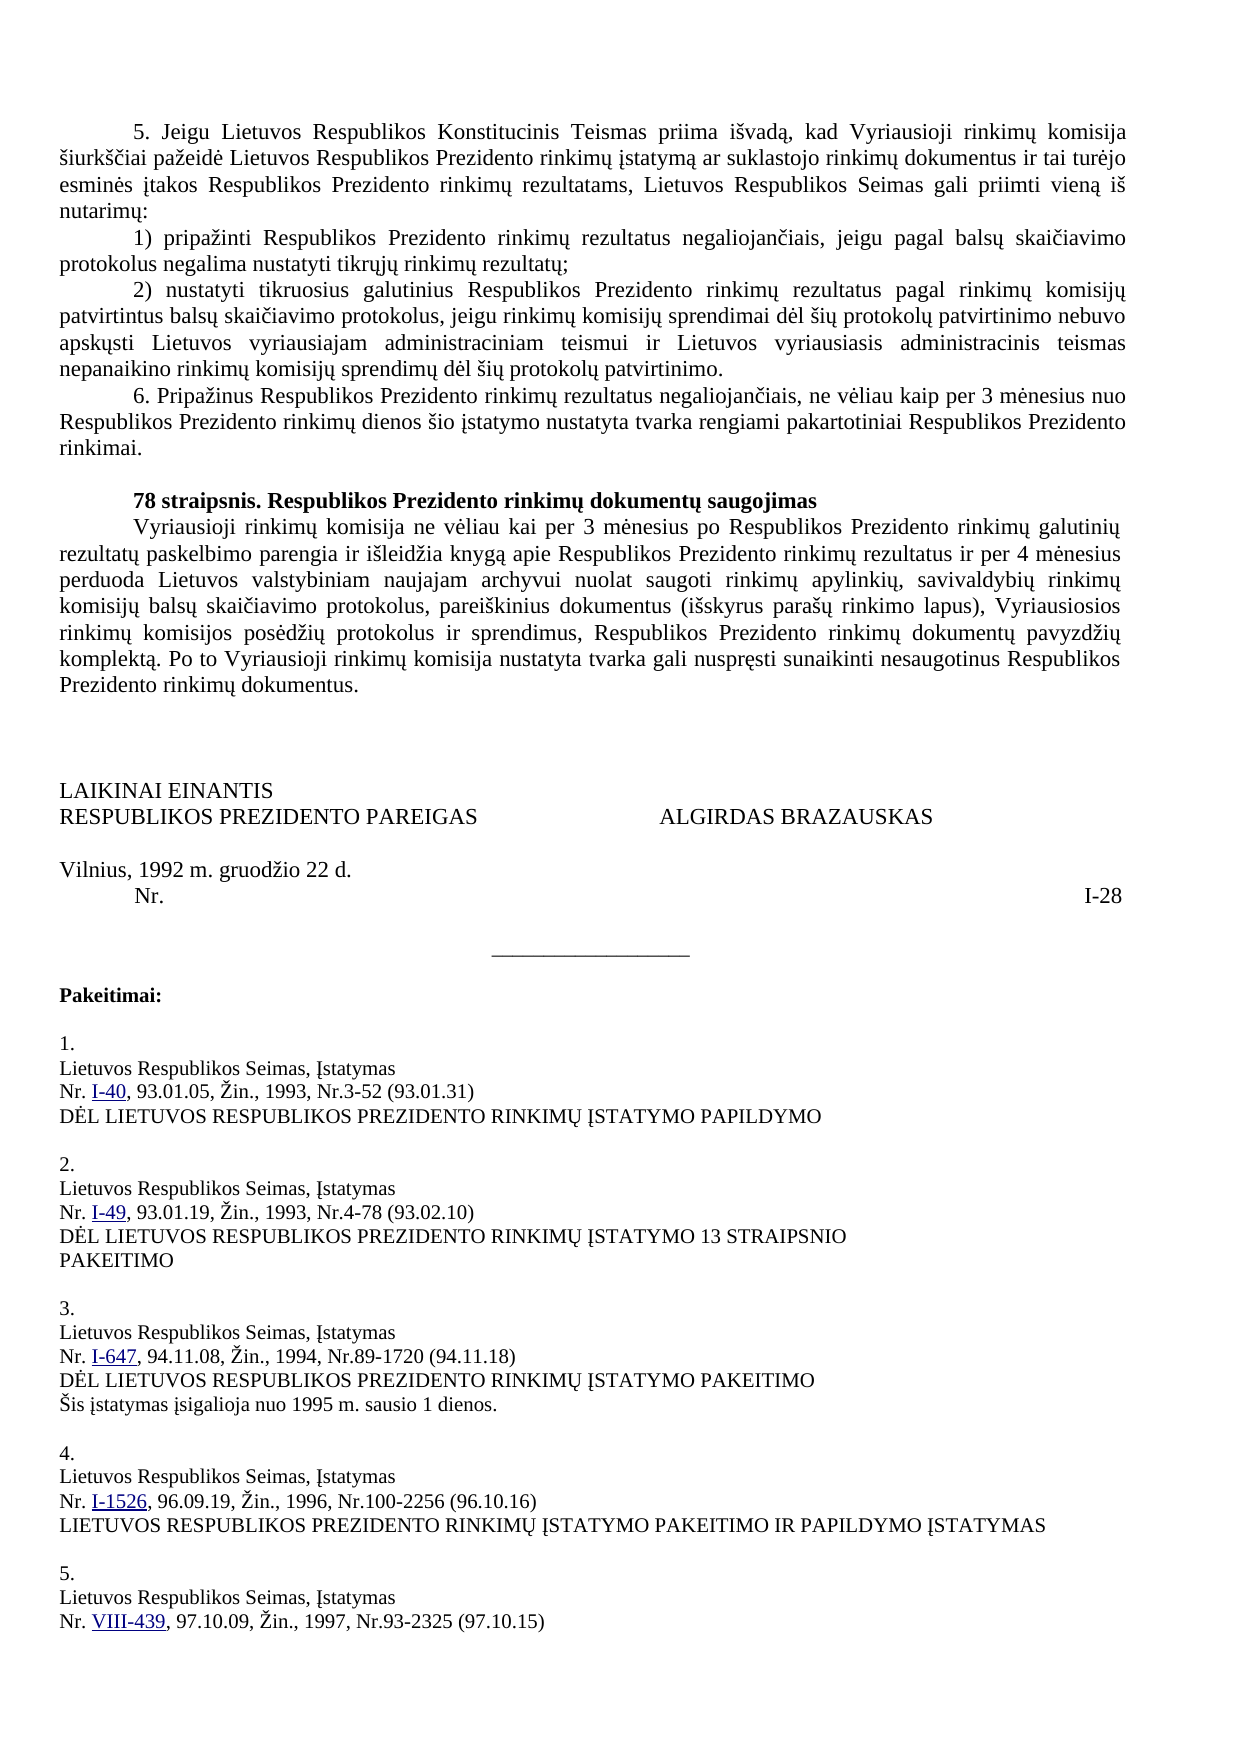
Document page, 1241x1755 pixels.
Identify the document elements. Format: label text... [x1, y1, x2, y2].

text 2) nustatyti tikruosius galutinius Respublikos Prezidento rinkimų rezultatus pagal rinkimų komisijų patvirtintus balsų skaičiavimo protokolus, jeigu rinkimų komisijų sprendimai dėl šių protokolų patvirtinimo nebuvo apskųsti Lietuvos vyriausiajam administraciniam teismui ir Lietuvos vyriausiasis administracinis teismas nepanaikino rinkimų komisijų sprendimų dėl šių protokolų patvirtinimo. [59, 276, 1127, 382]
text 2. [59, 1152, 1122, 1176]
text 3. [59, 1296, 1122, 1320]
text LAIKINAI EINANTIS [59, 777, 1122, 803]
text Lietuvos Respublikos Seimas, Įstatymas [59, 1585, 1122, 1609]
text 6. Pripažinus Respublikos Prezidento rinkimų rezultatus negaliojančiais, ne vėliau kaip per 3 mėnesius nuo Respublikos Prezidento rinkimų dienos šio įstatymo nustatyta tvarka rengiami pakartotiniai Respublikos Prezidento rinkimai. [59, 382, 1127, 461]
text Lietuvos Respublikos Seimas, Įstatymas [59, 1176, 1122, 1200]
text PAKEITIMO [59, 1248, 1122, 1272]
text DĖL LIETUVOS RESPUBLIKOS PREZIDENTO RINKIMŲ ĮSTATYMO PAPILDYMO [59, 1103, 1122, 1128]
text DĖL LIETUVOS RESPUBLIKOS PREZIDENTO RINKIMŲ ĮSTATYMO 13 STRAIPSNIO [59, 1224, 1122, 1248]
text Lietuvos Respublikos Seimas, Įstatymas [59, 1464, 1122, 1488]
text Nr. I-28 [59, 882, 1122, 935]
text 78 straipsnis. Respublikos Prezidento rinkimų dokumentų saugojimas [59, 487, 1127, 513]
text Lietuvos Respublikos Seimas, Įstatymas [59, 1320, 1122, 1344]
text Pakeitimai: [59, 983, 1122, 1007]
text 4. [59, 1440, 1122, 1464]
text DĖL LIETUVOS RESPUBLIKOS PREZIDENTO RINKIMŲ ĮSTATYMO PAKEITIMO [59, 1368, 1122, 1392]
text Vilnius, 1992 m. gruodžio 22 d. [59, 856, 1122, 882]
text Nr. VIII-439, 97.10.09, Žin., 1997, Nr.93-2325 (97.10.15) [59, 1609, 1122, 1633]
text Vyriausioji rinkimų komisija ne vėliau kai per 3 mėnesius po Respublikos Prezidento rinkimų galutinių rezultatų paskelbimo parengia ir išleidžia knygą apie Respublikos Prezidento rinkimų rezultatus ir per 4 mėnesius perduoda Lietuvos valstybiniam naujajam archyvui nuolat saugoti rinkimų apylinkių, savivaldybių rinkimų komisijų balsų skaičiavimo protokolus, pareiškinius dokumentus (išskyrus parašų rinkimo lapus), Vyriausiosios rinkimų komisijos posėdžių protokolus ir sprendimus, Respublikos Prezidento rinkimų dokumentų pavyzdžių komplektą. Po to Vyriausioji rinkimų komisija nustatyta tvarka gali nuspręsti sunaikinti nesaugotinus Respublikos Prezidento rinkimų dokumentus. [59, 513, 1122, 698]
text Nr. I-40, 93.01.05, Žin., 1993, Nr.3-52 (93.01.31) [59, 1079, 1122, 1103]
text 1) pripažinti Respublikos Prezidento rinkimų rezultatus negaliojančiais, jeigu pagal balsų skaičiavimo protokolus negalima nustatyti tikrųjų rinkimų rezultatų; [59, 223, 1127, 276]
text Nr. I-647, 94.11.08, Žin., 1994, Nr.89-1720 (94.11.18) [59, 1344, 1122, 1368]
text 5. Jeigu Lietuvos Respublikos Konstitucinis Teismas priima išvadą, kad Vyriausioji rinkimų komisija šiurkščiai pažeidė Lietuvos Respublikos Prezidento rinkimų įstatymą ar suklastojo rinkimų dokumentus ir tai turėjo esminės įtakos Respublikos Prezidento rinkimų rezultatams, Lietuvos Respublikos Seimas gali priimti vieną iš nutarimų: [59, 118, 1127, 223]
text LIETUVOS RESPUBLIKOS PREZIDENTO RINKIMŲ ĮSTATYMO PAKEITIMO IR PAPILDYMO ĮSTATYMAS [59, 1513, 1122, 1537]
text Nr. I-1526, 96.09.19, Žin., 1996, Nr.100-2256 (96.10.16) [59, 1488, 1122, 1513]
text 1. [59, 1031, 1122, 1055]
text Šis įstatymas įsigalioja nuo 1995 m. sausio 1 dienos. [59, 1392, 1122, 1416]
text 5. [59, 1561, 1122, 1585]
text ___________________ [59, 935, 1122, 959]
text RESPUBLIKOS PREZIDENTO PAREIGAS ALGIRDAS BRAZAUSKAS [59, 803, 1122, 830]
text Lietuvos Respublikos Seimas, Įstatymas [59, 1055, 1122, 1079]
text Nr. I-49, 93.01.19, Žin., 1993, Nr.4-78 (93.02.10) [59, 1200, 1122, 1224]
